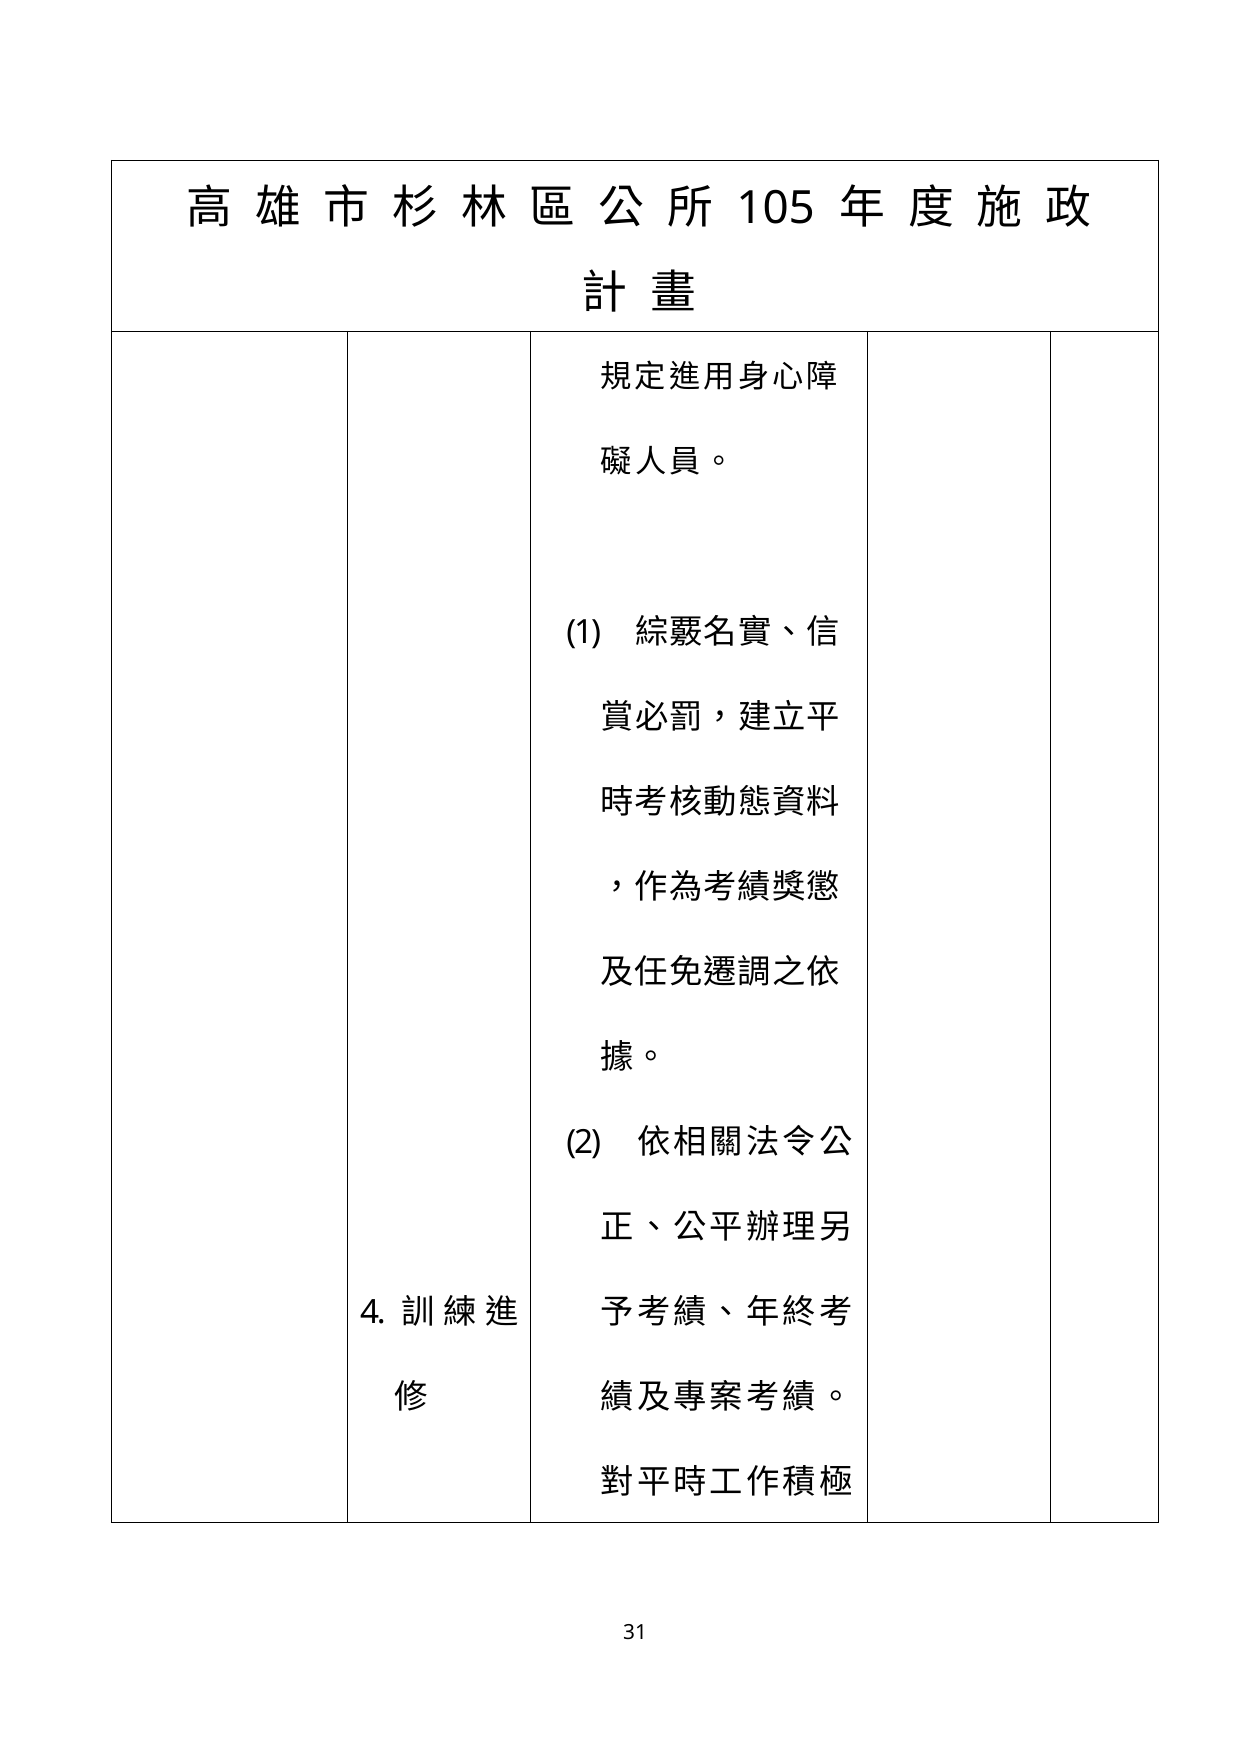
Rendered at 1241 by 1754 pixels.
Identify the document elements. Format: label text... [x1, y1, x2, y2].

table_header 高雄市杉林區公所105年度施政計畫 [112, 161, 1158, 331]
table_cell 1.加強處理機要、機密文件業務，達到迅速、確實效果。 2.加強文書管理 3.印信典守 4.加強檔案管理 1.財產登記 2.廳舍修繕維護 3.充實本所資訊設備 4.財產增置 5.財產經營 6.財產養護 7.財產減損 8.車輛管理使用 9.車輛保養及修理 10.職工管理 11.辦公廳舍管理 12.處理法院各項拍賣案件 13.財務及物品採購 14.驗收保管 15.登記與報廢 16.勞務招標 依照財產管理辦法規定辦理 依照規定辦理，以達到隨收隨解之目標。 1.擬定研究發展計畫，提高工作效率。 2.公文查詢、稽催、杜絕公文積壓或延誤。 3.管制業務，確實執行。 4.強化施政計畫作業，落實施政績效。 5.加強行政革新方案，做好為民服務工作，促進區政革新績效。 6.持續推動辦公室自動化作業 7.管制考 核各項計 畫、陳情案件列管及特定管制件之審核 1.組織編制 2.貫徹考試用人，任免、遷調、銓審作業依限辦理 3.考核獎懲 4.訓練進修 5.待遇福利 6.退休撫卹 7.勤惰管理 8.人事資料管理與服務 9.賡續推動參與及建議制度、性騷擾及性別歧視防治、拔擢績優女性落實性別主流化 1.單位預算之籌編 2.單位預算分配及執行 3.追加（減）預算及動支預備金之辦理。 嚴密預算執行，發揮會計管理功能 辦理各項統計業務，發揮統計支援決策功能 1.政風預防工作 2.加強公務機密維護 3.預防危害或破壞事件 4.貪瀆發掘 5.查處檢舉事項 1.投開票所工作人員訓儲講習 2.配合高雄市選舉委員會辦理第14任總統副總統暨第9屆立法委員等選舉工作。 1.核定各里辦公處工作計畫 2.召開里業務會報及里長座談會 3.資深里鄰長獎勵及特優里鄰長表揚 4發揮區政聯繫會報 1.加強里幹事服勤 2.舉行里幹事工作會報 1.辦理鄰長講習 2.辦理鄰長參訪各項建設活動 3.里鄰長喪葬補助費 4.鄰長交通費 5.義務職辦公補助費 6.里鄰長健康保險 1.維護市容整潔促進美化環境以增進市民生活品質 2.查報有牌廢棄車輛 1.統一拜拜 2.婚喪喜慶節約 3.端正禮俗宣導 1.排除糾紛，疏減訟源，增進社會和諧。 2.法律諮詢服務 1.辦理寺廟、教會(堂)登記之申請。 2.加強寺廟、教會(堂)管理與輔導。 3.輔導寺廟、教會(堂)興辦公益慈善活動。 祭祀公業之清查 1.協助推行平均地權政策 2.確保三七五減租之成果，維護租佃雙方權益 3.調解耕地租佃爭議，疏減訟源 4.租佃爭議案件 5. 非都市土地使用管制 1.配合推行義務教育、普及國民教育。 2.依國民體育法第4條第2項之規定：「應置體育行政人員，負責轄區內 國民體育活動之規劃、輔導及推動事宜。 舉辦各項藝文活動端正社會風氣，提升市民生活品質。 1.醫療防疫保健工作及疫苗接種 2.登革熱防治宣導 3.有效預防流感感染 4.愛滋病及結核病防治宣導 5.老人免費裝假牙服務 6.預防食品中毒5要及認識食品風險 7.社區健康營造 8. 自殺防治守門人訓練 9.高風險通報 10.反毒宣導 11.精神疾病辨識及社區(疑似)精神病患護送技巧訓練 12.檳榔危害 、菸害防制及癌症防治宣導 13.社區長期照顧服務 13.國家清潔週推行消除髒亂 14.環境清潔美化競賽 15.整頓社區環境衛生 1.加強民防團隊員編組管理 2.民防團隊常年訓練 3.執行上級交辦之民防演習 1.人力、物力調查及徵購洽借 2.增設消防栓及設備 充實年度各項動員整備工作，以強化全民國防理念。 改善原住民生活，輔導原住民就業。 發展保存客庄文化 1.防災宣導 2.辦理災害防救措施 1.古蹟提報 2.歷史建築提報 1.辦理兵役編練業務 2.辦理兵役徵集業務 3.辦理兵役勤務業務 4.辦理兵管理業務 5.辦理替代役備役理業務 6.戶役政系統管理業務 國家賠償 法制作業 1.農業設施容許使用同意書核發 2.農業用地使用證明書之核發 1.水旱田利用調整計畫 2.規劃有機農業區 3.農情調查 4.農業天然災害查報及救助 5.糧食生產環境維護 5.農地利用綜合規劃 山坡地查報 造林業務 1.陸上水產養殖調查及登記證申請 2.家畜情資調查 1.查編與農業經營不可分離之土地 2.農機管理 3.葫蘆文化產業推展 1.積極爭取補助興建（改善）道路橋樑及維護,並加強工程品質抽驗,以提升工程品質。 2.配合政府採購法實施,依公平公開採購原則辦理發包,確保工程品質。 1.辦理小型工程 2.執行6公尺以下道路等工程管理 3.公園綠地綠美化及認養管理。 辦理都市計畫行政管理及使用分區證明核發。 1.辦理河川、區域排水與野溪等清理疏濬改善。 2.水利行政之處理及水利事業之興辦 3.回饋金業務 依建築法規定辦理行政業務及違章建築管理。 工廠校正 協辦稅務事宜。 1.老人福利 2.身心障礙者福利 3.兒童、婦女福利 4.兒童及少年保護與高風險家庭通報篩檢 1.加強推行社區發展工作 2.社區長期照顧服務 1.低收入戶及中低收入戶 2.醫療補助 3.急難救助及馬上關懷 4.災害救助 5.辦理全民健保業務 6.辦理國民年金業務 7.辦理就業輔導 配合節日慶典 [348, 332, 530, 1522]
table_cell 「一般行政-行政管理」 工作計畫項下 5978000元 「區公所業務-業務管理」&「基層建設-小型工程」 工作計畫項下 14638000元 6800000元 [868, 332, 1050, 1522]
table_cell (1)蒐集輿論反映資料，專人慎重處理，以達行政效率。 (2)機密案件依照規定辦理，以確保文書作業安全。 切實依照「高雄市政府文書處理實施要點」及有關法令規定，辦理公文收發、繕校工作。 依照「印信條例」及有關法令規定管理與使用印信。 設置專人，依照「高雄市政府文書處理實施要點」及有關法令規定辦理，使文卷案案可稽，並加強作業效率，提昇管理與應用功能。 (1)財產增減、移動登帳報告登記。 (2)財產增減月報、半年報、報廢表之編擬年統計表並定期(不定期)盤點清查。 （3）「市有財產管理系統」線上作業。 充實辦公廳設備，維護公共安全及營造優質洽公環境品質。 汰換及增購資訊硬、軟體設備，提升本所網路品質及資通安全。 (1)財產撥入接收捐送及購置之處理。 (2)財產之購置及營造請購單證簽辦與核定。 (3)財產之採購依據政府採購法規定辦理。 (4)採購驗收完畢後，採購單位將財產增加單、發票及有關文件，送會計單位查核確認後為財產產籍之登記。 (1)房地產等不動產權登記。 (2)辦理一般產權責任簽證。 (3)房地產租借事項。 (4)一般財產租借事項。 (5)租借爭執處理。 (1)財產損毀及遺失之調查理賠事項。 (2)財產保護及修繕事項。 (3)擬定消防防護計畫書，依規定進行消防編組，定期進行消防演練，期能落實火災、地震等災害預防。消防設備及飲水設備安全檢測。 (4)財產稅費及防護保險之處理。 (1)財產之報損、報毀或撥出之核定。 (2)辦理動產變賣標售事項。 (3)財產各項報表編報。 (1)車輛購置、贈與、移撥及報廢。 (2)車輛登記檢驗領照納稅事宜。 (3)車輛之保險事項。 (4)車輛之調派。 (5)油料與材料、工具報銷。 (6)車輛耗油量月報表之編造。 (7)車輛肇事之處理。 (1)車輛檢修報告及經費報銷。 (2)未合保養及修理事項之處理。 （1）依工友管理規定。 （2）依高雄市政府事務勞力替代措施推動方案及相關規定辦理。 (1)單位及人員清潔檢查工作。 (2)辦公處所佈置及調整建議。 (3)配合清除髒亂有關推行衛生清潔檢查工作。 (4)辦公廳內外環境之美化。 (5)辦公廳搬遷、計劃、進度、合約簽訂。 將拍賣案予以公告並及時依限將處理情形函復法院。 (1)編製年度物品購置概算。 (2)成躉採購之物品核定。 (3)辦理有關事務物品之採購。 (4)事務機械器具之保管養護。 (5)運動器材之保管養護。 (1)物品驗收後之處理。 (2)非消耗性物品之借用登帳。 (1)報廢物品之處理。 (2)物品收支月報。 (3)物品收支登帳。 (1)依據政府採購法規定辦理招標公告。 (2)開標結果之簽報。 每半年填報半年報表，每年填寫年報表送財政局備查。 現金(支票)出納保管，經常與各課室密切維繫協調，依法執行，收支隨時登記，數字力求正確無誤確實。 (1)協助各課室提出研究發展計畫以助益區政革新。 (2)依照研究單位或個人所提研究計畫呈報市府敘獎。 (1)切實執行稽催工作，掌握公文處理流程。 (2)加強實施本所訂定之「人民陳情案件作業流程處理期限」，以提高時效。 (1)上級交辦及重要業務列入追蹤管理。 (2)有關業務之協調與連繫。 (1)研擬下年度施政計畫先期作業，函報民政局審核後報府審議。 (2)擬訂下年度施政計畫草案報府審查並轉送市議會核備。 (1)賡續本所辦理為民服務平時考核工作。 (2)繼續實施「表揚績優地方人士實施要點」鼓勵提倡熱心公益者。 (3)與人民有關業務做到單一窗口櫃台化，達到一貫作業要求。 (4)規劃辦理以電話及通訊處理申請案件及簡化各項申請書表及其流程，以達到便民目的。 (5)舉辦為民服務工作人員講習及分組研討以提高素質。 (6)提供民眾便捷的各種意見反映管道。 (7)撰擬每年度為民服務工作績效報告。 (1)配合市府資訊中心戶役政電腦連線，持續推動辦公室自動化，並加強培訓區政資訊人員備用。 (2)申請資訊設備，推動辦公室自動化。 (1)人民陳情案件 均依規定追蹤列管,期限內辦妥以達便民措施。 (2)接獲人民訴願案即予列管，詳查處理情形，以合情、合理、合法的原則，慎重妥善處理。 (1)依「各機關職稱及官等職等員額配置準則」等規定檢討組織編制。 (2)推動策略性人力資源管理措施及落實顧客導向之人事服務，貫徹分層負責，權責劃分明確，公文流程縮短，發揮行政效能。 (1)依法組成本所甄審委員會，以公開、公平、公正辦理陞遷審議。 (2)職務出缺，除由現職人員陞補外，均申請分發考試及格人員，以貫徹考用合一政策，或依業務需要商調他機關現職人員。 (3)依法辦理本所公 務人員任免遷調及銓審作業。 (4)落實照顧弱勢族群工作權，依規定進用身心障礙人員。 (1) 綜覈名實、信賞必罰，建立平時考核動態資料，作為考績獎懲及任免遷調之依據。 (2)依相關法令公正、公平辦理另予考績、年終考績及專案考績。對平時工作積極、業績優異或品德操守良好，有具體事蹟之人員予以激勵表揚。 (3)依照「行政院及所屬各機關公務人員平時考核要點」等相關法令加強勤惰管理，強化公務紀律，加重單位主管督導責任。 (1)加強推動「公務人員終身學習推動方案」、「各機關鼓勵公務人員積極學習英語具體措施」及「型塑學習型政府行動方案」,「推動公務人員數位進修計畫」等方案，派員參加各項訓練，培養公務人員創新觀念，提昇服務品質。 (2)鼓勵員工在職進修，積極參與各項研習課程,提升本所公務人員人力素質。 (1)按中央有關規定覈實支給員工待遇、獎金、子女教育補助費、各項生活津貼及國民旅遊卡休假補助等其他給與維護員工權益。 (2)確依「公教人員保險法」辦理公、務人員公保事宜。 (3)確依行政院89年11月9日台89院人政給字第211130號函示「推動維護公務人員健康管理」編列預算補助40歲以上職員健康檢查費事宜。 (4)全民健康保險：依全民健康保險法及有關規定辦理公務人員及其眷屬全民健康保險。 (1)依規定辦理退休、撫卹、資遣案件，並購買獎牌、紀念品等贈送退休人員。 (2)主動宣導有關公務人員退休撫卹之相關權益事項。 (3)依規定實施退休人員照護事項。 (4)每年1月16日、7月16日定期發放月退休金、撫慰金；並依規定於春節、端午節及中秋節發放三節慰問金及68年以前早期退休人員年節照護金暨7月16日發放年撫卹金，充分照護退休、撫卹人員。 (5)按時於行政院人事行政總處ECPA之軍公教人員退休撫卹資料調查表正確填報資料。 (6)按時繳納當月退撫基金費用；推動退休公務人員參與志願服務。 (1)切實執行簽到退管理，對本所員工出勤，每月依規定實施不定期、不定時抽查維護辦公紀律。 (2)落實職務代理制度，建立職務代理人名冊，確實執行。 賡續建立或更新機關與個人資料，按時填送各項表報。 配合ecpa人事服務網路平台，賡續推動「人力資源管理資訊系統」（WebHR），並隨時異動更新，維持人事資料即時性與正確性。 加強實施員工參與及建議制度，以提升行政效率。利用集會等各種傳遞訊息方式，加強宣導性騷擾、性別歧視防治觀念及申訴管道，並積極拔擢績優女性同仁，並依限填報相關資料參加市府推動性別主流化。 依中央及地方政府預算籌編原則、高雄市地方總預算案歲出概算編製應行注意事項及高雄市地方總預算編製作業手冊及有關規定，就各業務單位工作計畫所需，核實編製年度歲入與歲出預算。 預算完成法定發布或核定保留程序後，依直轄市及縣(市)單位預算執行要點及市府補充規定，參照各業務單位年度工作計畫進度，編製預算(保留)分配表函報本府主計處核定後付諸實施，並切實監督執行。 依直轄市及縣(市)單位預算執行要點規定，執行年度預算時，如有合於中央及地方政府預算籌編原則所定得請求提出追加(減)預算情形者，得報請市府核准辦理；如有合於預算法第七十條各款情事且經檢討年度預算相關經費確無法容納，得申請動支第二預備金；另依高雄市政府動支災害準備金作業要點規定，及時辦理動支災害準備金作業。 (1)經費動支簽核應與預算編列用途相符;預算執行應與計畫進度相合，如有落後，促請業務單位注意檢討改進。 (2)採購計畫應依政府採購法及相關子法規定程序辦理。 (3)健全財務秩序，加強財務內控，除嚴格審核各項收支憑證外，不定期實施現金、票據與證券查核等。 (4)依據簿籍按月編製會計報告;上半年編製半年結算報告，按年編製單位決算。 (5)各項支付案件依法審核，除採購卡給付項目外，儘速隨到隨辦，完成支付手續，一般以不超過五天為限。 (1)訂定本所統計業務實施計畫及執行情形之檢討。 (2)辦理各類公務統計報表之審核與管理。 (3)編製區政統計總報告。 (4)辦理公務統計報表內部稽核。 (5)配合及協調辦理各項統計調查工作。 (6)兼(協)辦統計調查人員之遴選與聯繫。 選定易滋弊端業務項目辦理業務稽核，先期發掘業務缺失並提出改進措施。 透過各種會辦案件或召開政風座談會及執行專案訪查，研提業務興革建議，提昇機關廉能形象。 聘請具法律素養之專家、學者，利用各種集會場所講解端正政風、防制貪瀆相關法令，增進員工法律常識。 檢討本所「無效率不便民」之行政規章，並透過廉政會報及主管會報適時修正，以提昇行政效率及消弭貪瀆成因。 主動發掘員工廉能事蹟，簽報首長公開表揚或獎勵，樹立公務員優良典範。 利用各種集會場所及透過媒體、網路宣導相關政風法令及鼓勵民眾勇於檢舉貪瀆不法。 辦理政風實況問卷調查，以瞭解本所政風實況，作為改善政風，策進預防貪瀆不法之參考。 (8)依據「高雄市政府員工廉政倫理規範」暨「行政院及所屬機關機構請託關說登錄查察作業要點」妥處相關案件，並依規定登錄建檔。 (9)主動配合業務單位活動加強辦理反貪、反詐騙及消費者保護等宣導作為。 (10)彙集本所採購資訊，釐析異常案件，實施重點稽核，防制弊端發生，提升施政品質。 (11)每半年召開廉政會報乙次。 加強公務機密維護宣導工作。 實施定期與不定期機密維護檢查，發現缺失立即簽請改進。 定期辦理公務文書資料密等變更註銷作業。 針對重要行政會議及採購底價等易滋洩密事項或有關國家安全、國家利益事項，協調策訂嚴密專案保密措施，杜絕洩密情事。 加強洩密資料蒐報及查處。 辦理專案資訊機密維護檢查，配合資安演練，機先消弭資安事件，有效確保機關資訊安全。 依照本所環境特性研修訂「預防危害或破壞事件實施計畫」乙種，並結合行政力量確實執行。 實施定期與不定期預防措施安全狀況檢查，發現缺失立即簽請改善。 依據本所門禁管理安全措施確實辦理並配合保全公司，加強巡邏查察，以確保機關安全。 春安、十月慶典或專案期間召開安全維護會報，以落實安全維護功能。 依據「高雄市政府及所屬各機關處理人民陳情案件要點」及「高雄市政府處理民眾抗爭事件處理程序及聯繫作業執行計畫」有關規定，協調主管單位妥處民眾集體陳情案件，加強重大偶突發或危安事故之預警資料蒐報，並於事件發生1小時內，通報上級機關。 蒐集違反國家安全法第2條之1情事及有關危害國家安全及影響國家利益之資料，提供調查機關處理。 加強查察員工品德生活違常、行政缺失等情事，審慎研析案情，以發掘貪瀆不法。 對易滋弊端之業務，如採購案件，積極發掘，查處貪瀆不法案件。 依據行政院頒「獎勵保護檢舉貪污瀆職辦法」，受理各類檢舉案件，並依法審慎處理。 依據高雄市選舉委員會訓儲相關規定辦理。 依據總統副總統選舉罷免法、公職人員選舉罷免法及相關規定辦理。 依照高雄市里區域調整暨鄰編組辦法規定，要求各里辦公處擬訂年度工作計畫報區公所審核，並注意其執行績效，適時加以考核。 召開里業務聯繫會報，報告業務狀況、檢討改進里行政工作之推行及彙集建議案作妥切之處理。 特優里鄰長就現任且 無不良事蹟者，依規定程序及名額提經區務會議通過後報請市政府頒獎表揚。 結合轄內各單位整體力量，推動地方建設，提高服務品質。 (1)依據高雄市政府民政局訂頒之「高雄市里幹事服勤要點」辦理。 (2)訪問目的為瞭解里民一般狀況，發現困難問題主動為其服務。 (3)適時整理戶長資料之異動，並將訪問結果登記在戶長資料卡。 (4)為強化里幹事之勤，由民政課長及督導考核小組分定期與不定期方式赴里督導，並填訪查表送區長核閱，區長並作重點督導。 舉行里幹事工作會報，由各課室主管，提示工作事項，著重工作檢討、疑難問題之解決，並作成紀錄送區長核閱。 擬訂鄰長講習計畫，以溝通作法，促進政令之推行。 (1)擬訂鄰長參訪各項建設活動計畫及參加注意事項。 (2)調查參加參訪各項建設活動人數。 (3)依照計畫分梯次執行。 里鄰長於任期內死亡者，發給1次喪葬補助暨遺族慰問金，其標準如下： (1)里長：2萬元。 (2)鄰長：1萬5仟元。 每位鄰長每人每月2,000元交通費。 每位里鄰長每人每月240元。 依據全民健康保險暨相關規定辦理。 (1)要求里幹事鼓勵並宣導轄內市民自動自發(反映)改善市容。 (2)依據「高雄市政府改善市容查(通)報實施要點」辦理，對改善市容案件儘速填寫查(通)報，逕送業務有關機關辦理，並轉報市府處理。 在轄區內如有發現廢棄車輛，要求各里幹事及時查報並函轉警察單位辦理。 (1)勸導農曆7月普渡及同一主神祭典在同一天舉行。 (2)宣導中元節配合集中焚化紙錢。 (3)執行祭典拜拜節約不赴宴、不宴客，公務員率先倡導力行。 (1)組織改善民俗勸導小組勸導民眾實踐節約。 (2)勸導市民參加集團「婚禮」力求節約，不舖張。 利用各種集會(里民大會及寺廟基層會議)時宣導。 (1)利用各種集會，廣予宣導調解功能。 (2)及時召開調解委員會議調解糾紛。 每月第二週週六服務區民 不定期清查、訪視轄區內未登記之寺廟、教會(堂)，積極輔導辦理登記。 (1)加強財務稽核。 (2)輔導健全組織。 (3)掌握動態，出席各項會議。 (4)加強溝通互動、協助解決各項疑難問題。 輔導節約祭典費用，興辦公益慈善活動，以彰顯宗教慈悲濟世、教化社會、造福人群之精神。 (1)輔導祭祀公業土地派下提出祭祀公業土地登記。 (2)核發祭祀公業派下員證明。 配合宣導公告土地現值相關事宜。 (1)依耕地三七五減租條例、高雄市耕地租約登記自治條例及相關法令規定辦理耕地租約續訂、變更、終止、註銷、更正等事項。 (2)依耕地三七五租約清理要點及相關法令規定清理耕地三七五租約，遇有租約資料與實情不符部分，則後續依有關規定辦理。 (3)對於訂有三七五租約者，隨時與地政事務所聯繫依異動情形（例如終止租約、徵收、重劃、重測、分割、合併）釐正租約登記簿冊。 (1)依耕地三七五減租條例、高雄市政府及各區公所耕地租佃委員會設置要點、高雄市各級耕地租佃委員會調解調處須知等關法令規定辦理耕地租佃爭議調解。 (2)審查租佃爭議調解申請案之資格與附繳證件，並於調解前先實地勘查土地使用現況。 (3)調解會議決議內容應具體明確，會議紀錄（含筆錄）應報市府備查。 (4)經調解成立案件函報市府耕地租佃委員會發給證明書，調解不成立案件移請市府耕地租佃委員會調處。 (5)如遇天災時，召開耕地租佃委員會，勘查歉收情形，並議定減租辦理，陳報市府。 召開租佃委員會辦理。 配合非都市土地使用管制規則第5條規定，查報違反非都市土地使用管制。 (1)召開「強迫入學委員會」，執行強迫入學條例施行細則有關規定事項，並隨時追蹤中輟通報學生，執行強迫入學規定。 (2)適時調查區內學齡兒童，確實審核戶籍資料，並依學區劃分填送入學通知單。 (3)配合各校輔導休學或中輟之學生，繼續完成9年國民教育 (1)專人辦理國民體育業務。 (2) 配合體育署及本市推展全民運動政策，規劃主、承辦體育活動、輔導及推動區內社會團體辦理體育活動。 (1)加強配合推行莊敬自強端正禮俗宣導。 (2)適時配合舉辦各種社教活動。 (3)洽請社團寺廟舉辦有意義的文教活動。 (4)加強宣導守法觀念，鼓勵社區自主精神意識，以塑造優質環境，培養居民認同感。 （5）辦禮春秋季藝文活動及國語文競賽。 (1)協助衛生單位推行醫療保健及公共衛生工作。 (2)鼓勵市民按時接受各項疫苗接種。 (1)每月定期召開登革熱區級防疫指揮中心會議，建立跨單位合作機制。 (2)輔導各里成立環境整頓或環境改造相關工作之志工隊。 (3)規劃辦理里鄰長登革熱研習會及社區民眾登革熱衛教宣導。 (4)請里幹事查報各轄區破損空屋並函報各權管單位。 (5)病媒蚊調查布氏指數三級以上里段，於3-7日內動員清除孳生源工作（落實三級大掃除、四級大掃蕩）。 (6)協調各權責機關根本處理轄區內積水地下室、破損空屋、髒亂空地、廢輪胎廠、回收場、陽性水溝、大型隱藏性孳生源。。 落實大雨後48小時七大列管點複查及登革熱防治工作。 (1)於流感大流行時，配合衛生單位執行轄區臨時集中收治隔離場所防治措施。 (2)利用各種集會協助宣導市民接種流感疫苗及流感防治措施。 (3)配合衛生單位辦理流感種子教師與防疫志工組隊培訓。 (1)利用各種集會協助宣導愛滋病、結核病防治及七分篩檢表 (2)鼓勵市民利用轄區衛生所資源，接受愛滋病毒篩檢。 (3)協助經濟弱勢者參與X光巡檢活動。 (1)配合衛生單位強化轄區內里長、里幹事推動「老人免費裝假牙」人員在職教育訓練。 (2)結合社區資源宣導「老人免費裝假牙」政策。 (1)協助宣導預防食品中毒5原則：要洗手、要清潔、要生熟食分開、要澈底加熱、要低溫保存。 (2)協助宣導民眾均衡攝取各類新鮮食物，減少因攝取大量單一食物而提高特定汙染物質之風險。 結合社區組織、團體推動社區健康營造。 (1)配合衛生單位針對所轄里長、里幹事辦理自殺防治守門人訓練，落實守門人功能，訓練成果累計達轄區里數80%以上。 (2)利用行政資源及各項集會協助推動安心專線：「0800788995」。 落實社區內自殺高風險個案之發掘、關懷、轉介及通報。 (1)針對社區網絡內里長、里幹事辦理毒品防制宣導課程，以增進其毒品防制知能，並建立社區藥物濫用防制網絡，以提升預防成效。 (2)協助宣導24小時不打烊免付費戒毒成功專線0800-770-885，及法務部藥頭檢舉專線0800-024-099*2。 配合參加衛生單位辦理針對社區網絡內里長、里幹事社區(疑似)精神病患辨識及護送就醫技巧訓練。 (1)於跑馬燈或LED看板播放「檳榔子本身就是致癌物，即使不加紅灰、白灰、荖花、荖葉等添加物，嚼它就是會致癌」、「政府提供免費子宮頸癌、乳癌、大腸癌、口腔癌四項癌症篩檢，符合篩檢資格民眾請洽各區衛生所」及「室內公共場所、室內三人以上工作場所及大眾運輸工具內全面禁止吸菸，違者將罰鍰2千至1萬元」。 (2)協助本市衛生所辦理癌症防治篩檢及菸害防制工作。 (1)協助發掘及通報社區有長期照顧需求個案。 (2)結合社區資源宣導長期照顧服務。 召開推行會報及檢討會。 加強各社區、機關學校環境清潔綠美化。 （1）加強社區共共衛生設施及家戶衛生教育。 （2）資源回收及垃圾減量。 （3）廚餘回收再利用。 (1)依據內政部國防部函頒「民防團隊編訓服勤實施規定」辦理。 (2)本區民防團、分團經常檢討。 依上級規定辦理。 遵照上級所頒演習計畫及規定辦理。 調查戰時可動員人力、物力，隨時掌握動員及徵購徵用。 （1）運用民間及學校力量協助維持交通安全。 （2）人口密集處逐年增設消防栓，以加強防火設施。 (1)依據市府年度動員分類執行計畫策訂本區動員執行計畫。 (2)辦理動員之協調、訓練與演習工作。 (1)配合辦理原住民微型經濟活動貸款、專門人才獎勵、購屋補助、整修建住宅補助及綜合發展基金貸款、國宅配售、法律服務、協助解決生活上所遭遇之困境，使其獲得實質之照顧。 (2)積極鼓勵原住民青年參加職業訓練，習得一技之長，提升生活水準。 (3)宣導原住民登記族別，提升族別註記率。 (4)輔導原住民加入全民健康保險、國民年金，保障醫療權益。 (5)輔導原住民繳納國民年金。 （1）辦理慶祝全國客家日活動。 （2）辦理客庄民俗節慶、客家產業等特色活動。 （3）營造客庄聚落環境風貌。 （4）成立客語推行委員會，協助轄區推動客語教學及客家文化活動。 (1)依轄區特性舉行防火防災(防颱、防震)宣導。 (2)印製相關防火宣導資料、標語實施里鄰宣導。 (3)利用里民大會及鄰長會議宣導居家防火、用電安全等防災宣導。 (4)輔導市民自行購置維護滅火器等消防器材及裝設照明及監視錄影設備。 (1)依據「高雄市地區災害防救計畫」及災害防救法相關規定辦理。 (2)配合「市級災害應變中心」之成立，於內部成立「緊急應變小組」，執行「災害應變中心」交付之各項災害防救任務。 (3)執行災情查報任務，並將災情彙整定時回報「災害應變中心」。 (4)整合災害防救相關業務，並由專人辦理。 依據文化資產保存法相關規定辦理。 填報調查表，並檢附相關照片、地籍圖及歷史、文化、藝術、建築等價值內涵後，加蓋填報機關印信提報本市文化局辦理。 (1)依據國民兵戶籍遷出(入)，而依規定辦理本區國民兵役除(列)管理。 (2)協助市政府調集役政人員，辦理役政人員在職訓練。 (3)辦理國民兵年度總清查 (4)依據規定辦理本區內兵要地誌調查。 (5)辦理本區列管之已訓及代訓國民兵分證明書發放。 (1)辦理役男身家調查及因戶籍遷出(入)之役男除、列額異動管理。 (2)辦理役男徵兵調查及預官體檢等事宜。 (3)辦理役男軍種、兵科、籤號抽籤事宜，以確定其所徵集之軍種及順序。 (4)辦辦理常備兵、預官、補充兵、及替代役徵集入營事宜。 (5)辦理役男申請復檢、年度難以判定體位複檢補檢等事宜。 (6)辦理在學學生因故 休、退學之因案緩徵人員處理等事宜 (7)為役男條件符合者，依規定辦理延期入營事宜。 (8)依規定辦理妨害兵役案件及行方不明役男查察，並會請戶政所、警察局、境管局等單位，協助查案。 (9)將本區就讀軍、警校 之學生列名管理及註記，若因故未就讀，則納入徵處。 (10)辦理役種區劃、提前退伍申請及禁、免役案件處理。 (11)受理役男替代役申請及出國請申請各項業務。 (1)辦理在營軍人及替代役在役徵屬生活扶助各項業務。 (2)辦理在營軍人貧困徵屬各項生育及喪葬補助事宜。 (3)協助推行役政有功人員表揚。 (4)配合上級兵役宣導及留守業務處理。 (5)辦理在營軍人貧困徵屬免費就醫申請及全民健保補助傷亡慰問及善後處理。 (1)辦理後備軍人異動管理、緩召業務。 (2)歸鄉報到、輔導就業、在職訓練等工作。 (3)協助高雄市後備司令部辦理後備軍人教育及點閱召集。 (4)受理後備軍人退伍令遺失或破損補換發、轉免役等各項申請事宜。 (1)依照替代備役難管理規定，受理替代役人員報到列管並嚴密辦理異動連繫掌握替代役備役動態，於15日內通報有管單位辦理。 (2)依照替代役備役男管理規定，辦理替代役備役役男回役、免予回役陳報核定。 (3)依照管理作業規定每月清查歸鄉報到成果製表呈報市府並配合市府全面清查替代役管理資料。 (1)系統維護管理 (2)系統財產之管理 (1)加強宣導國家賠償法相關條文。 (2)如有發生國家賠償事件依國家賠償法相關規定辦理國家賠償。 研究不適合實際之有關法規建議修訂或廢除。 依據非都市土地容許使用農業用地作農業設施容許使用審查辦法辦理。 受理區民申請，檢證勘查，並依據「農業用地作農業使用證明認定」審查，符合後由本所核發證明書。 （1）維護農民福祉及生態環境，遵照上級政府訂頒計畫辦理確保糧食供需平衡。每年分為一期作及二期作下里受理、勘查與編造清冊。 （2）稻田多元利用-種植景觀綠肥，美化市容。 打造高產值有機養生精緻農業。 （1）依規定設置農情田間調查員分區、分段調查，彙整查報資料力求準確以供上級分析。 (2)每月份執行各花卉、雜糧及蔬菜等作物產量預測。 (1)天然災害發生期間，由本所查報災情，並立即速報給上級以作即時之應變。 (2)如經農委會公告本市達到農業天然災害現金救助區，則本所成立工作小組啟動現金救助工作，受理申報、現場勘認與編造清冊等業務。 加強輔導農民農藥使用安全，對農作物病蟲害有效防治及農藥殘留。另配合上級政府辦理滅鼠工作，以防鼠害。 提高農地利用價值輔導農民以科技方法協助農業生產俾增進農業生產力，提高農民所得。 (1)山坡地違規使用查報取締管理。 (2)山坡地保育利用宣導。 (3)衛星影像變異點查報。 於每年5至9月實施檢測工作，並依下列辦法受理申請： (1)平地造林依照行政院農業委員會訂定「平地造林直接給付及種苗配撥實施要點」，確實執行。 (2)山坡地造林依照行政院農業委員會與行政院原住民族委員會訂定「獎勵輔導造林辦法」辦理。 （1）依規定每月調查區內魚塭放養量及收穫量作為產銷輔導資料。 （2）陸上魚塭養殖漁業登記證之申請業務。 配合市府訂定計畫辦理調查作業。 (1)依據「查編與農業經營不可分離土地作業要點」辦理。 (2)受理申請期間為每年五月一日至五月三十一日；實地會勘時間為每年六月一日起至六月三十日止；並於每年七月三十一日前造冊。 依據「農耕用機器設備及農地搬運車使用免徵營業稅燃料用油作業須知」及「農業機械使用證申請及發證須知」辦理執行。 從葫蘆種植、雕刻、運用行銷、開發市場及創造商機。 依公共工程作業要點辦理抽驗,並加強督導監造單位監工,以提升工程品質。 確實依政府採購法實施細則等相關規定辦理。 協助執行颱風災害復建工程。 執行6公尺以下道路路面道路等工程監督、驗收等。 辦理各植樹綠化道路之養護工程。 核發都市土地使用分區證明書。 (1)建請市政府清疏區內各區域排水圳,促使排水暢通。 (2)建請市政府整治或清疏區內野溪,改善淤積問題以利排水。 (3)中小排水（一般排水）管理、新建、修建及計畫提報。 (1）雨水下水道管理、新建、修建及計畫提報。 (2）高雄市政府委託辦理事項 (3)道路側溝新建、修建及計畫提報。 (4)災修工程案件提報。 辦理高屏溪水質水量保護區水源保育與回饋計畫事項 (1)協助核發無自用農舍證明書。 (2)違章建築查報,請高雄市政府依法拆除違建物。 配合市府辦理「工廠校正暨營運調查」工作。 （1）配合財稅相關單位辦理各項稅務宣導。 （2）財產稅（房屋稅、地價稅）補單事宜。 依據新制定高雄市市區道路管理自治條例執行6公尺以下道路路面之改善及養護。 (1)辦理中低收入老人生活津貼。 (2)辦理中低老人暨身心障礙者特別照顧津貼。 (3)辦理重陽節敬老活動暨禮金發放。 (4)受理優惠記名卡的申請。 （5）辦理設籍本市1年且年滿65歲以上老人參加全民健保自付額補助及核退事宜。 (1)辦理身心障礙手冊製作相關業務。 (2)身心障礙者健康保險保險費補助。 (3)辦理各項身心障礙者生活補助、生活輔助器具費用及日間照顧及住宿式照顧費用補助。 (4)輔導身心障礙者減免汽車牌照稅及申報綜合所得稅,享有身心障礙者特別扣除額。 (5)身心障礙者就業服務、職業訓練宣導。 (6)辦理中低老人暨身心障礙者特別照顧津貼。 (7)辦理身心障礙者優惠記名卡的申請。 (1)辦理單親家庭子女生活、教育補助申請，經調查、核定後，列冊補助。 (2)受理特殊境遇家庭緊急生活扶助與子女生活津貼、托育津貼及教育補助證明等之申請審核及核定。 (3)受理弱勢家庭兒童及少年緊急生活扶助申請與初審，函送社會局複審及核定。 （4）辦理父母未就業家庭育兒津貼。 (5)受理特殊境遇家庭身分證明之申請審核。 (6)受理設籍前外籍配偶遭逢特殊境遇之家庭扶助之申請審核及核定。 (7)辦理弱勢兒童及少年生活扶助之申請審核及核定。 (8)受理弱勢兒童及少年醫療補助之申請與初審，送社會局複審、核定。 區公所里幹事及其他執行兒童及少年福利業務人員，於實施低收入戶家戶聯絡訪問或執行社會救助等業務時，應主動關懷轄內兒童及少年，發現符合兒童及少年保護或高風險指標之家庭立即通報社會局。 (1)輔導社區會務財務功能健全。輔導社區生產建設基金之運用與管理並定期（一年）查核存款情形。 (2)推展社區工作業務。 (3)督導社區確實辦理成果維護。 (4)輔導社區發展協會注重在地人才培力，促進永續經營。 (5)輔導社區發展協會推行社區福利服務。 (6)協助社區建立在地特色。 （1）結合社區資源宣導長期照顧服務。 （2）協助發掘及通報社區有長期照顧需求個案至本市長期照顧管理中心。 (1)辦理低收入戶、中低收入戶暨各項社會福利事項申請。 (2)積極輔導低收入戶就業自立。 (3)結合民間慈善資源辦理寒冬送暖，加強對低收入戶及中低收入戶家庭之照顧。 (1)辦理經濟弱勢傷病醫療、看護費用補助。 (2)辦理低收入戶及中低收入戶第五類福保身分納保業務。 辦理生活陷困之中低收入戶及低收入戶及經濟弱勢民眾急難救助申請，並評估層轉衛生福利部申請救助。 (1)依災害救助相關規定核發救濟金。 (2)建立救災物資及儲備作業機制，暢通災害期間救災物資調動管道。 (3)整備充實災害收容救濟站，辦理災害期間災民收容安置作業 配合上級政策落實全民健保工作。 依據國民年金法辦理被保險人所得未達一定標準資格辦理申請案件之受理、審核及年度總清查工作。並辦理欠費保險人訪視工作及地區性宣導活動等事項。 配合勞政單位宣導就業相關資訊。 （1）訂定各項慶典活動計畫。 （2）召集籌備會研討活動內容，熱烈慶祝各項慶典節日。 （3）表揚模範父親及母親活動。 [531, 332, 867, 1522]
table_cell 壹、一般行政 一、秘書室業務 (一)文書檔案管理 (二)庶務（財產、廳舍）管理 (三)財產管理 (四)出納管理 (五)研考業務 二、人事業務 人事管理 三、主計業務 (一)歲計 (二)會計 (三)統計 四、政風業務 區公所業務 民政業務 公職人員選舉 健全基層組織 里幹事服勤管理 (四)里鄰長福利及講習 (五)改善市容查(通)報 (六)改善民俗 (七)調解業務 (八)宗教業務 (九)祭祀公業申請案件之處理 (十)地政業務 (十一) 全民運動或國民教育 (十二) 社會教育暨家庭教育 (十三) 醫療防疫保健 (十五) 民防組訓 (十六) 動員應變業務 (十七) 原住民生活輔導 （十八） 客家業務 (十九) 災害防救 (二十) 古蹟及歷史建築清查提報 (二十一) 役政業務 （二十二）法制業務 四、農業業務 （一）農地 管理 （二）農業推廣與糧食生產調查 （三）水土保持 （四）林務 管理 （五）畜水產業務 （六）其他 伍、經建業務 (一)道路橋樑工程 (二)各項工程管理 (三)都市計畫 (四)水利業務 (五)建築管理 (六)辦理工廠校正暨營運調查 （七）稅務工作 (八)基層建設小型工程 陸、社政業務 (一)社會福利 (二)社區發展管理 (三)社會救助 （四）社會運動 [112, 332, 347, 1522]
table_cell [1051, 332, 1158, 1522]
